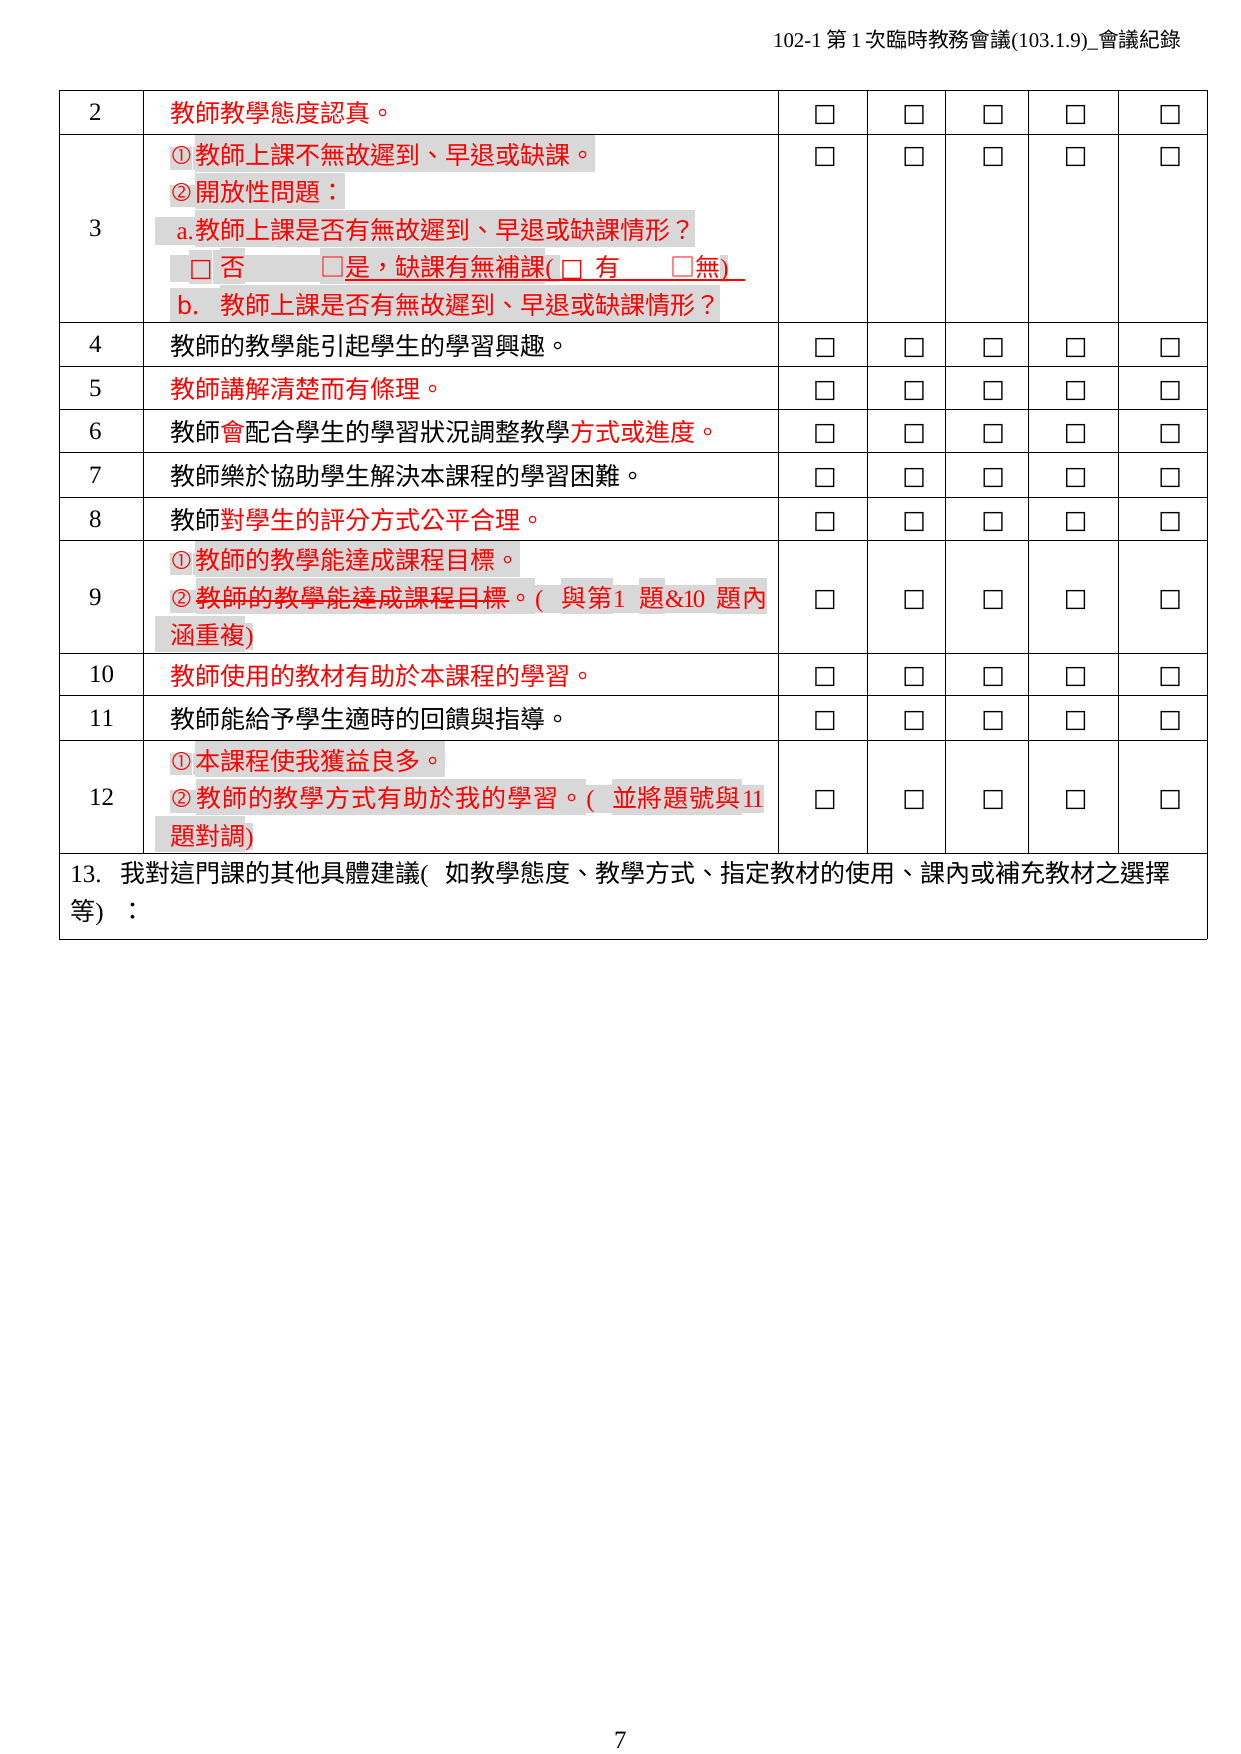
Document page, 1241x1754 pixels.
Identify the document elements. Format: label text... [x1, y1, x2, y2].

table_cell □ [779, 91, 867, 134]
table_cell □ [1029, 135, 1118, 322]
table_cell 2 [60, 91, 143, 134]
table_cell □ [1029, 367, 1118, 409]
table_cell □ [779, 135, 867, 322]
table_cell □ [946, 696, 1028, 740]
table_cell □ [1119, 91, 1207, 134]
table_cell □ [868, 135, 945, 322]
table_cell □ [946, 498, 1028, 540]
table_cell □ [1119, 696, 1207, 740]
table_cell 9 [60, 541, 143, 653]
table_cell □ [1119, 135, 1207, 322]
table_cell □ [946, 654, 1028, 695]
table_cell 教師教學態度認真。 [144, 91, 778, 134]
table_cell □ [1029, 741, 1118, 853]
table_cell □ [946, 135, 1028, 322]
table_cell 教師能給予學生適時的回饋與指導。 [144, 696, 778, 740]
table_cell 5 [60, 367, 143, 409]
table_cell □ [779, 541, 867, 653]
table_cell □ [779, 696, 867, 740]
table_cell □ [946, 453, 1028, 497]
table_cell □ [1119, 323, 1207, 366]
table_cell 教師的教學能引起學生的學習興趣。 [144, 323, 778, 366]
table_cell □ [868, 498, 945, 540]
table_cell □ [1119, 410, 1207, 452]
table_cell □ [1119, 541, 1207, 653]
table_cell □ [868, 410, 945, 452]
table_cell □ [779, 367, 867, 409]
table_cell □ [779, 654, 867, 695]
table_cell □ [779, 323, 867, 366]
table_cell □ [1119, 741, 1207, 853]
table_cell □ [868, 323, 945, 366]
table_cell □ [868, 696, 945, 740]
table_cell □ [946, 541, 1028, 653]
table_cell □ [1029, 541, 1118, 653]
table_cell □ [1029, 453, 1118, 497]
table_cell 6 [60, 410, 143, 452]
table_cell □ [868, 741, 945, 853]
table_cell 12 [60, 741, 143, 853]
table_cell □ [1029, 498, 1118, 540]
table_cell □ [946, 741, 1028, 853]
table_cell □ [779, 498, 867, 540]
table_cell □ [946, 367, 1028, 409]
table_cell 7 [60, 453, 143, 497]
table_cell □ [779, 453, 867, 497]
table_cell □ [868, 453, 945, 497]
table_cell □ [1029, 654, 1118, 695]
table_cell 10 [60, 654, 143, 695]
table_cell □ [1119, 367, 1207, 409]
table_cell 11 [60, 696, 143, 740]
table_cell □ [1029, 323, 1118, 366]
table_cell □ [946, 323, 1028, 366]
table_cell □ [779, 741, 867, 853]
table_cell 8 [60, 498, 143, 540]
table_cell 教師使用的教材有助於本課程的學習。 [144, 654, 778, 695]
table_cell 教師會配合學生的學習狀況調整教學方式或進度。 [144, 410, 778, 452]
table_cell 教師對學生的評分方式公平合理。 [144, 498, 778, 540]
table_cell 教師上課不無故遲到、早退或缺課。 開放性問題： a.教師上課是否有無故遲到、早退或缺課情形？ □否 □是，缺課有無補課( □有 □無) b.教師上課是否有無故遲到、早退或缺課情形？ [144, 135, 778, 322]
table_cell □ [1119, 453, 1207, 497]
table_cell □ [1119, 654, 1207, 695]
table_cell 教師的教學能達成課程目標。 教師的教學能達成課程目標。(與第1題&10題內涵重複) [144, 541, 778, 653]
table_cell □ [868, 654, 945, 695]
table_cell 4 [60, 323, 143, 366]
table_cell 本課程使我獲益良多。 教師的教學方式有助於我的學習。(並將題號與11題對調) [144, 741, 778, 853]
table_cell □ [1029, 410, 1118, 452]
table_cell □ [868, 367, 945, 409]
table_cell □ [779, 410, 867, 452]
table_cell 13.我對這門課的其他具體建議(如教學態度、教學方式、指定教材的使用、課內或補充教材之選擇等)： [60, 854, 1207, 939]
table_cell □ [946, 410, 1028, 452]
table_cell □ [1119, 498, 1207, 540]
table_cell □ [868, 91, 945, 134]
table_cell □ [1029, 91, 1118, 134]
table_cell □ [868, 541, 945, 653]
table_cell □ [946, 91, 1028, 134]
table_cell □ [1029, 696, 1118, 740]
table_cell 教師講解清楚而有條理。 [144, 367, 778, 409]
table_cell 教師樂於協助學生解決本課程的學習困難。 [144, 453, 778, 497]
table_cell 3 [60, 135, 143, 322]
